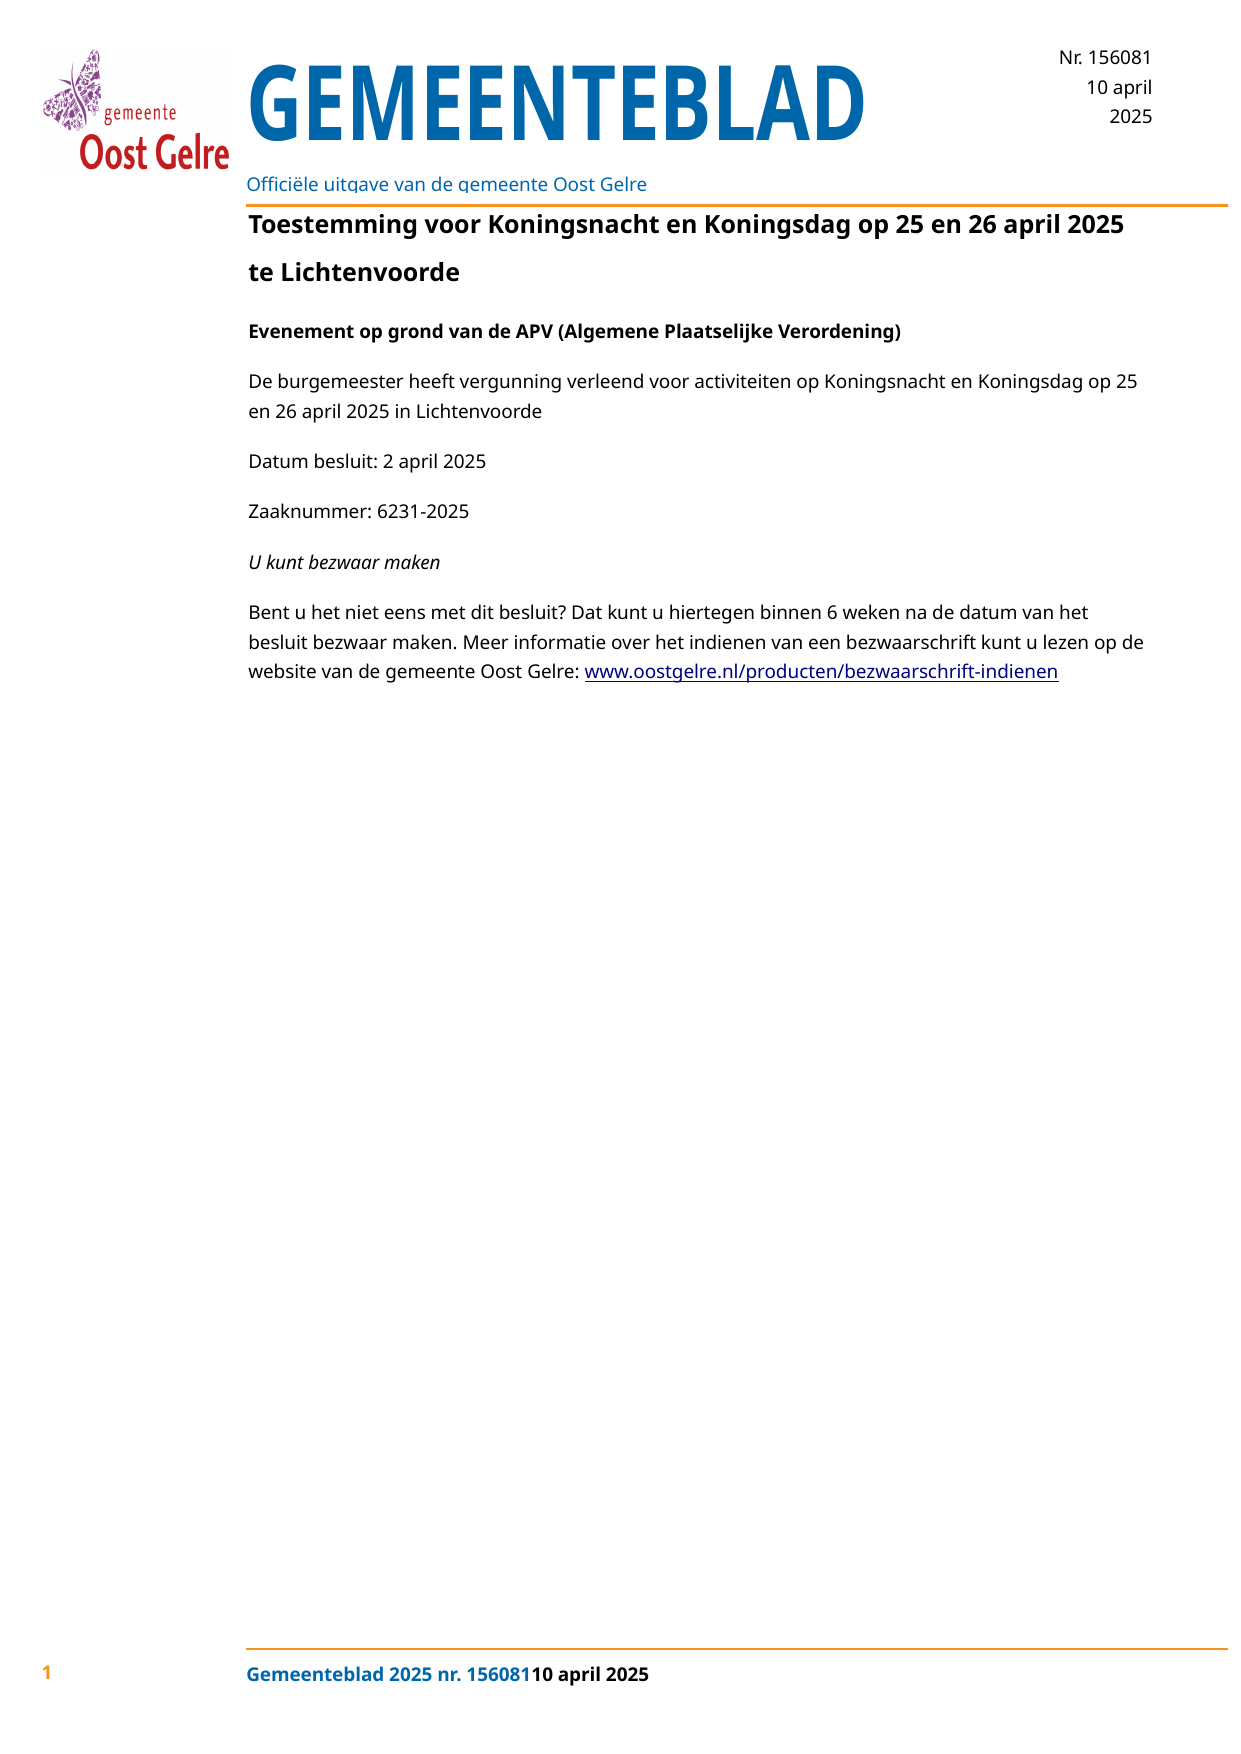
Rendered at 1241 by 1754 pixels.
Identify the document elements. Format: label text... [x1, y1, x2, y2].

text Evenement op grond van de APV (Algemene Plaatselijke Verordening) [248, 318, 1152, 344]
text Bent u het niet eens met dit besluit? Dat kunt u hiertegen binnen 6 weken na de datum van het besluit bezwaar maken. Meer informatie over het indienen van een bezwaarschrift kunt u lezen op de website van de gemeente Oost Gelre: www.oostgelre.nl/producten/bezwaarschrift-indienen [248, 599, 1152, 684]
picture [41, 47, 231, 172]
text Datum besluit: 2 april 2025 [248, 448, 1152, 474]
text U kunt bezwaar maken [248, 549, 1152, 575]
text Toestemming voor Koningsnacht en Koningsdag op 25 en 26 april 2025 te Lichtenvoorde [248, 207, 1152, 288]
text Zaaknummer: 6231-2025 [248, 499, 1152, 524]
text De burgemeester heeft vergunning verleend voor activiteiten op Koningsnacht en Koningsdag op 25 en 26 april 2025 in Lichtenvoorde [248, 368, 1152, 424]
